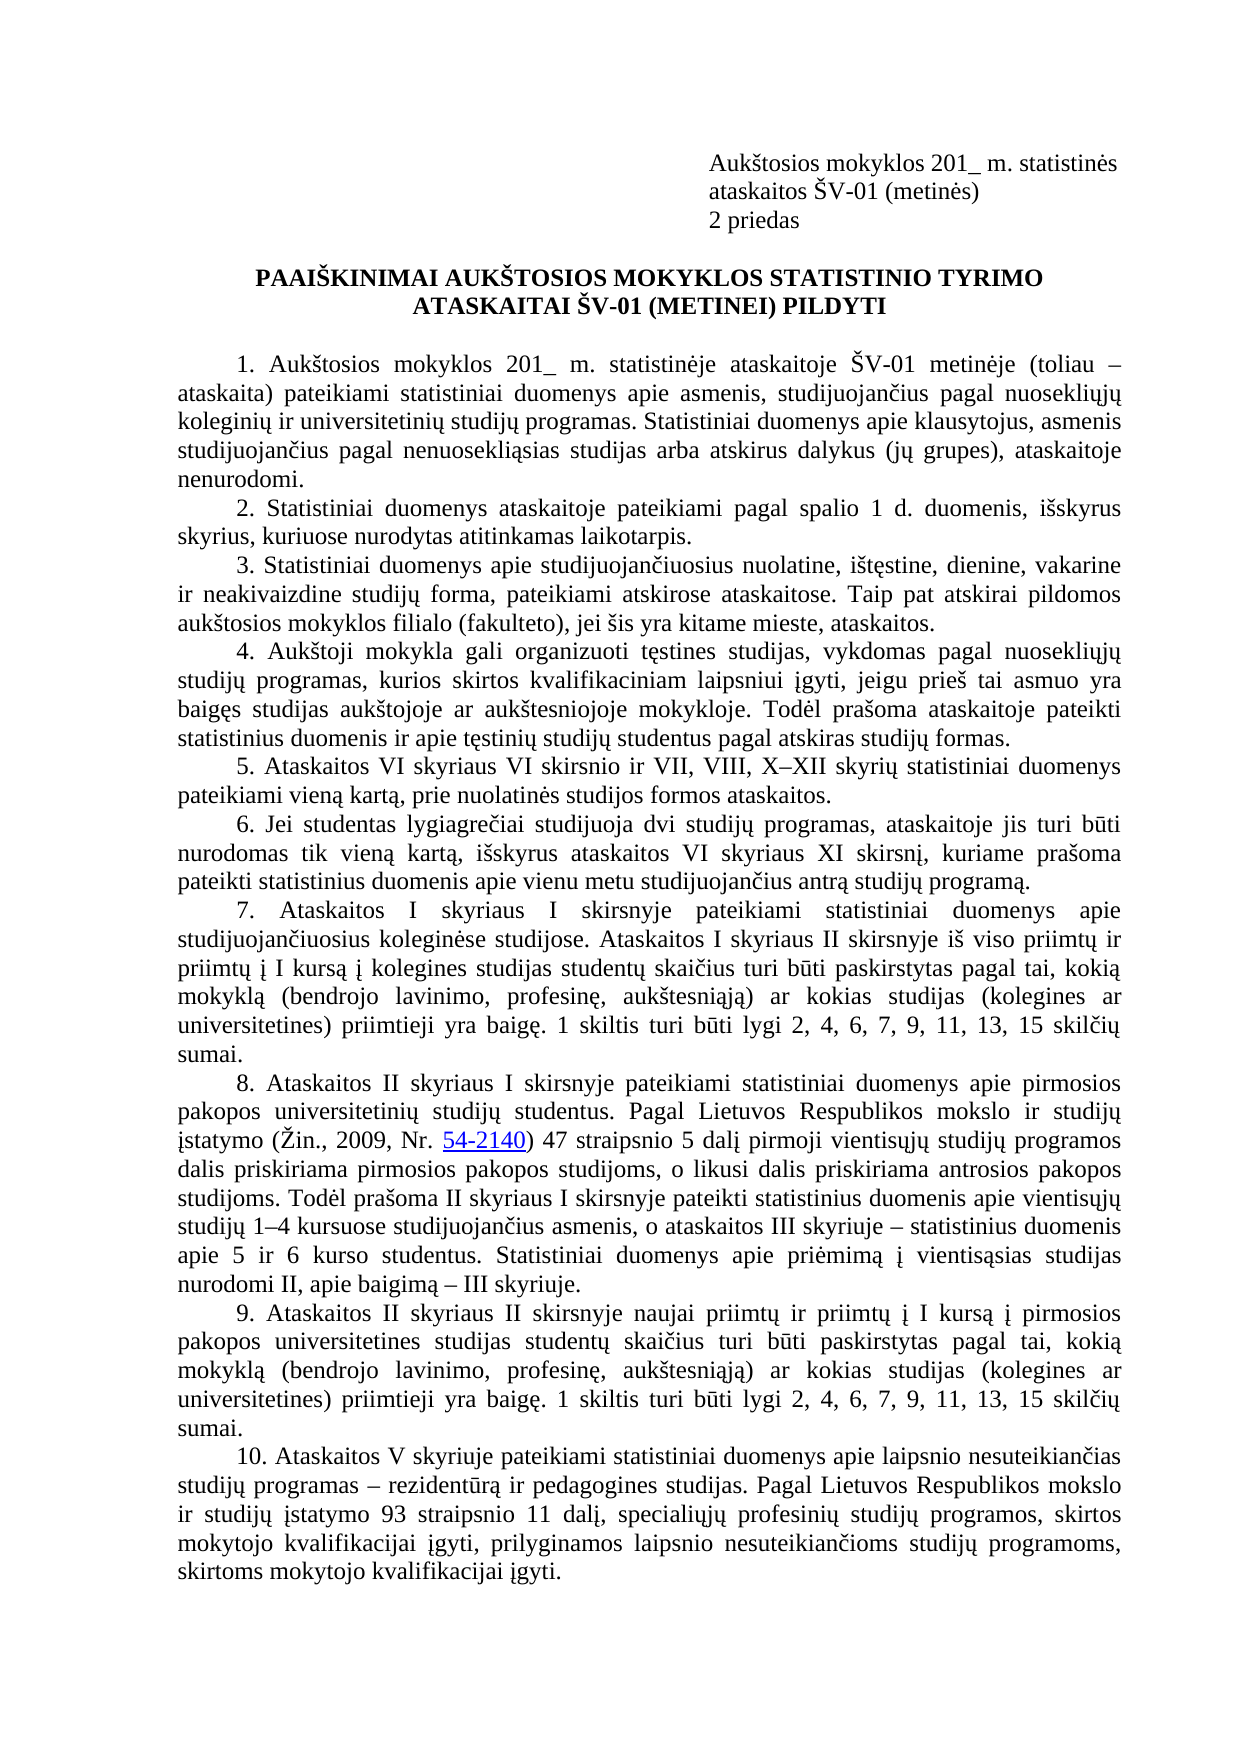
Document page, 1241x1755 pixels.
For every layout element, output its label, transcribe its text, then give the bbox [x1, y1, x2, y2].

text paaiškinimai Aukštosios mokyklos STATISTINIO TYRIMO ataskaitai ŠV-01 (METINEI) pildyti [177, 263, 1122, 320]
text 5. Ataskaitos VI skyriaus VI skirsnio ir VII, VIII, X–XII skyrių statistiniai duomenys pateikiami vieną kartą, prie nuolatinės studijos formos ataskaitos. [177, 751, 1122, 809]
text 2. Statistiniai duomenys ataskaitoje pateikiami pagal spalio 1 d. duomenis, išskyrus skyrius, kuriuose nurodytas atitinkamas laikotarpis. [177, 493, 1122, 550]
text 10. Ataskaitos V skyriuje pateikiami statistiniai duomenys apie laipsnio nesuteikiančias studijų programas – rezidentūrą ir pedagogines studijas. Pagal Lietuvos Respublikos mokslo ir studijų įstatymo 93 straipsnio 11 dalį, specialiųjų profesinių studijų programos, skirtos mokytojo kvalifikacijai įgyti, prilyginamos laipsnio nesuteikiančioms studijų programoms, skirtoms mokytojo kvalifikacijai įgyti. [177, 1441, 1122, 1585]
text 7. Ataskaitos I skyriaus I skirsnyje pateikiami statistiniai duomenys apie studijuojančiuosius koleginėse studijose. Ataskaitos I skyriaus II skirsnyje iš viso priimtų ir priimtų į I kursą į kolegines studijas studentų skaičius turi būti paskirstytas pagal tai, kokią mokyklą (bendrojo lavinimo, profesinę, aukštesniąją) ar kokias studijas (kolegines ar universitetines) priimtieji yra baigę. 1 skiltis turi būti lygi 2, 4, 6, 7, 9, 11, 13, 15 skilčių sumai. [177, 895, 1122, 1068]
text 6. Jei studentas lygiagrečiai studijuoja dvi studijų programas, ataskaitoje jis turi būti nurodomas tik vieną kartą, išskyrus ataskaitos VI skyriaus XI skirsnį, kuriame prašoma pateikti statistinius duomenis apie vienu metu studijuojančius antrą studijų programą. [177, 809, 1122, 895]
text Aukštosios mokyklos 201_ m. statistinės [177, 148, 1122, 176]
text ataskaitos ŠV-01 (metinės) [177, 176, 1122, 205]
text 3. Statistiniai duomenys apie studijuojančiuosius nuolatine, ištęstine, dienine, vakarine ir neakivaizdine studijų forma, pateikiami atskirose ataskaitose. Taip pat atskirai pildomos aukštosios mokyklos filialo (fakulteto), jei šis yra kitame mieste, ataskaitos. [177, 550, 1122, 636]
text 9. Ataskaitos II skyriaus II skirsnyje naujai priimtų ir priimtų į I kursą į pirmosios pakopos universitetines studijas studentų skaičius turi būti paskirstytas pagal tai, kokią mokyklą (bendrojo lavinimo, profesinę, aukštesniąją) ar kokias studijas (kolegines ar universitetines) priimtieji yra baigę. 1 skiltis turi būti lygi 2, 4, 6, 7, 9, 11, 13, 15 skilčių sumai. [177, 1298, 1122, 1441]
text 1. Aukštosios mokyklos 201_ m. statistinėje ataskaitoje ŠV-01 metinėje (toliau – ataskaita) pateikiami statistiniai duomenys apie asmenis, studijuojančius pagal nuosekliųjų koleginių ir universitetinių studijų programas. Statistiniai duomenys apie klausytojus, asmenis studijuojančius pagal nenuosekliąsias studijas arba atskirus dalykus (jų grupes), ataskaitoje nenurodomi. [177, 349, 1122, 493]
text 8. Ataskaitos II skyriaus I skirsnyje pateikiami statistiniai duomenys apie pirmosios pakopos universitetinių studijų studentus. Pagal Lietuvos Respublikos mokslo ir studijų įstatymo (Žin., 2009, Nr. 54-2140) 47 straipsnio 5 dalį pirmoji vientisųjų studijų programos dalis priskiriama pirmosios pakopos studijoms, o likusi dalis priskiriama antrosios pakopos studijoms. Todėl prašoma II skyriaus I skirsnyje pateikti statistinius duomenis apie vientisųjų studijų 1–4 kursuose studijuojančius asmenis, o ataskaitos III skyriuje – statistinius duomenis apie 5 ir 6 kurso studentus. Statistiniai duomenys apie priėmimą į vientisąsias studijas nurodomi II, apie baigimą – III skyriuje. [177, 1068, 1122, 1298]
text 4. Aukštoji mokykla gali organizuoti tęstines studijas, vykdomas pagal nuosekliųjų studijų programas, kurios skirtos kvalifikaciniam laipsniui įgyti, jeigu prieš tai asmuo yra baigęs studijas aukštojoje ar aukštesniojoje mokykloje. Todėl prašoma ataskaitoje pateikti statistinius duomenis ir apie tęstinių studijų studentus pagal atskiras studijų formas. [177, 636, 1122, 751]
text 2 priedas [177, 205, 1122, 234]
